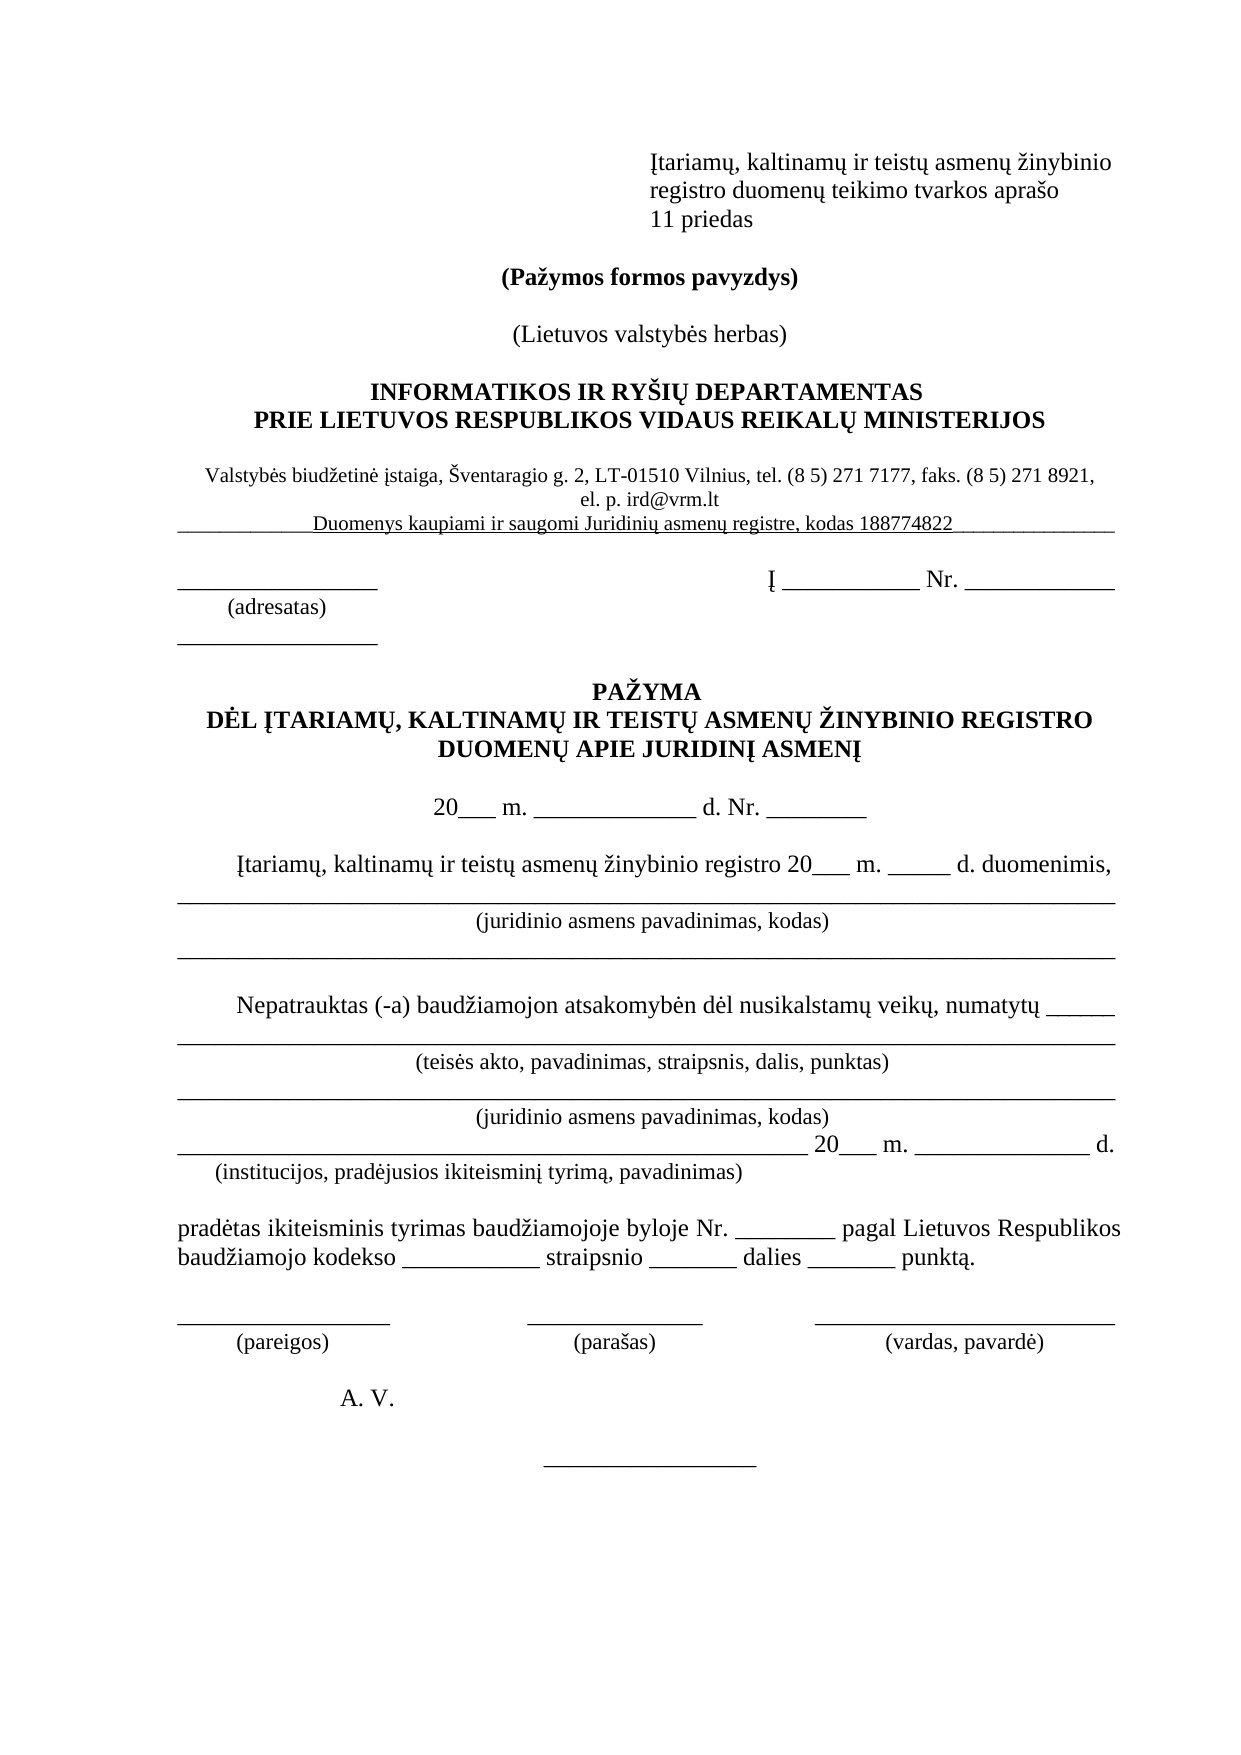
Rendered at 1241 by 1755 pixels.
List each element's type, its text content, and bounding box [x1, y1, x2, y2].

text _________________ [177, 1441, 1122, 1470]
text _________________ ______________ ________________________ [177, 1299, 1122, 1328]
text 11 priedas [649, 204, 1122, 233]
text el. p. ird@vrm.lt [177, 487, 1122, 511]
text Valstybės biudžetinė įstaiga, Šventaragio g. 2, LT-01510 Vilnius, tel. (8 5) 271 7177, faks. (8 5) 271 8921, [177, 463, 1122, 487]
text _ [177, 933, 1122, 962]
text Įtariamų, kaltinamų ir teistų asmenų žinybinio registro 20___ m. _____ d. duomenimis, [177, 849, 1122, 878]
text Įtariamų, kaltinamų ir teistų asmenų žinybinio registro duomenų teikimo tvarkos aprašo [649, 147, 1122, 204]
text (juridinio asmens pavadinimas, kodas) [177, 1103, 1122, 1129]
text (Lietuvos valstybės herbas) [177, 319, 1122, 348]
text ________________ Į ___________ Nr. ____________ [177, 564, 1122, 593]
text (juridinio asmens pavadinimas, kodas) [177, 907, 1122, 933]
text INFORMATIKOS IR RYŠIŲ DEPARTAMENTAS [177, 377, 1122, 406]
text _____________Duomenys kaupiami ir saugomi Juridinių asmenų registre, kodas 188774822 [177, 511, 1122, 535]
text (pareigos) (parašas) (vardas, pavardė) [177, 1328, 1122, 1355]
text (institucijos, pradėjusios ikiteisminį tyrimą, pavadinimas) [215, 1158, 1122, 1184]
text _ [177, 878, 1122, 907]
text PAŽYMA DĖL ĮTARIAMŲ, KALTINAMŲ IR TEISTŲ ASMENŲ ŽINYBINIO REGISTRO DUOMENŲ APIE JURIDINĮ ASMENĮ [177, 677, 1122, 763]
text _ [177, 1019, 1122, 1048]
text ________________ [177, 619, 1122, 648]
text (teisės akto, pavadinimas, straipsnis, dalis, punktas) [177, 1048, 1122, 1074]
text pradėtas ikiteisminis tyrimas baudžiamojoje byloje Nr. ________ pagal Lietuvos Respublikos baudžiamojo kodekso ___________ straipsnio _______ dalies _______ punktą. [177, 1213, 1122, 1271]
text _ [177, 1074, 1122, 1103]
text 20___ m. _____________ d. Nr. ________ [177, 792, 1122, 820]
text A. V. [177, 1383, 1122, 1412]
text PRIE LIETUVOS RESPUBLIKOS VIDAUS REIKALŲ MINISTERIJOS [177, 406, 1122, 434]
text _ 20___ m. ______________ d. [177, 1129, 1122, 1158]
text (Pažymos formos pavyzdys) [177, 262, 1122, 291]
text (adresatas) [227, 593, 1122, 619]
text Nepatrauktas (-a) baudžiamojon atsakomybėn dėl nusikalstamų veikų, numatytų [177, 991, 1122, 1019]
